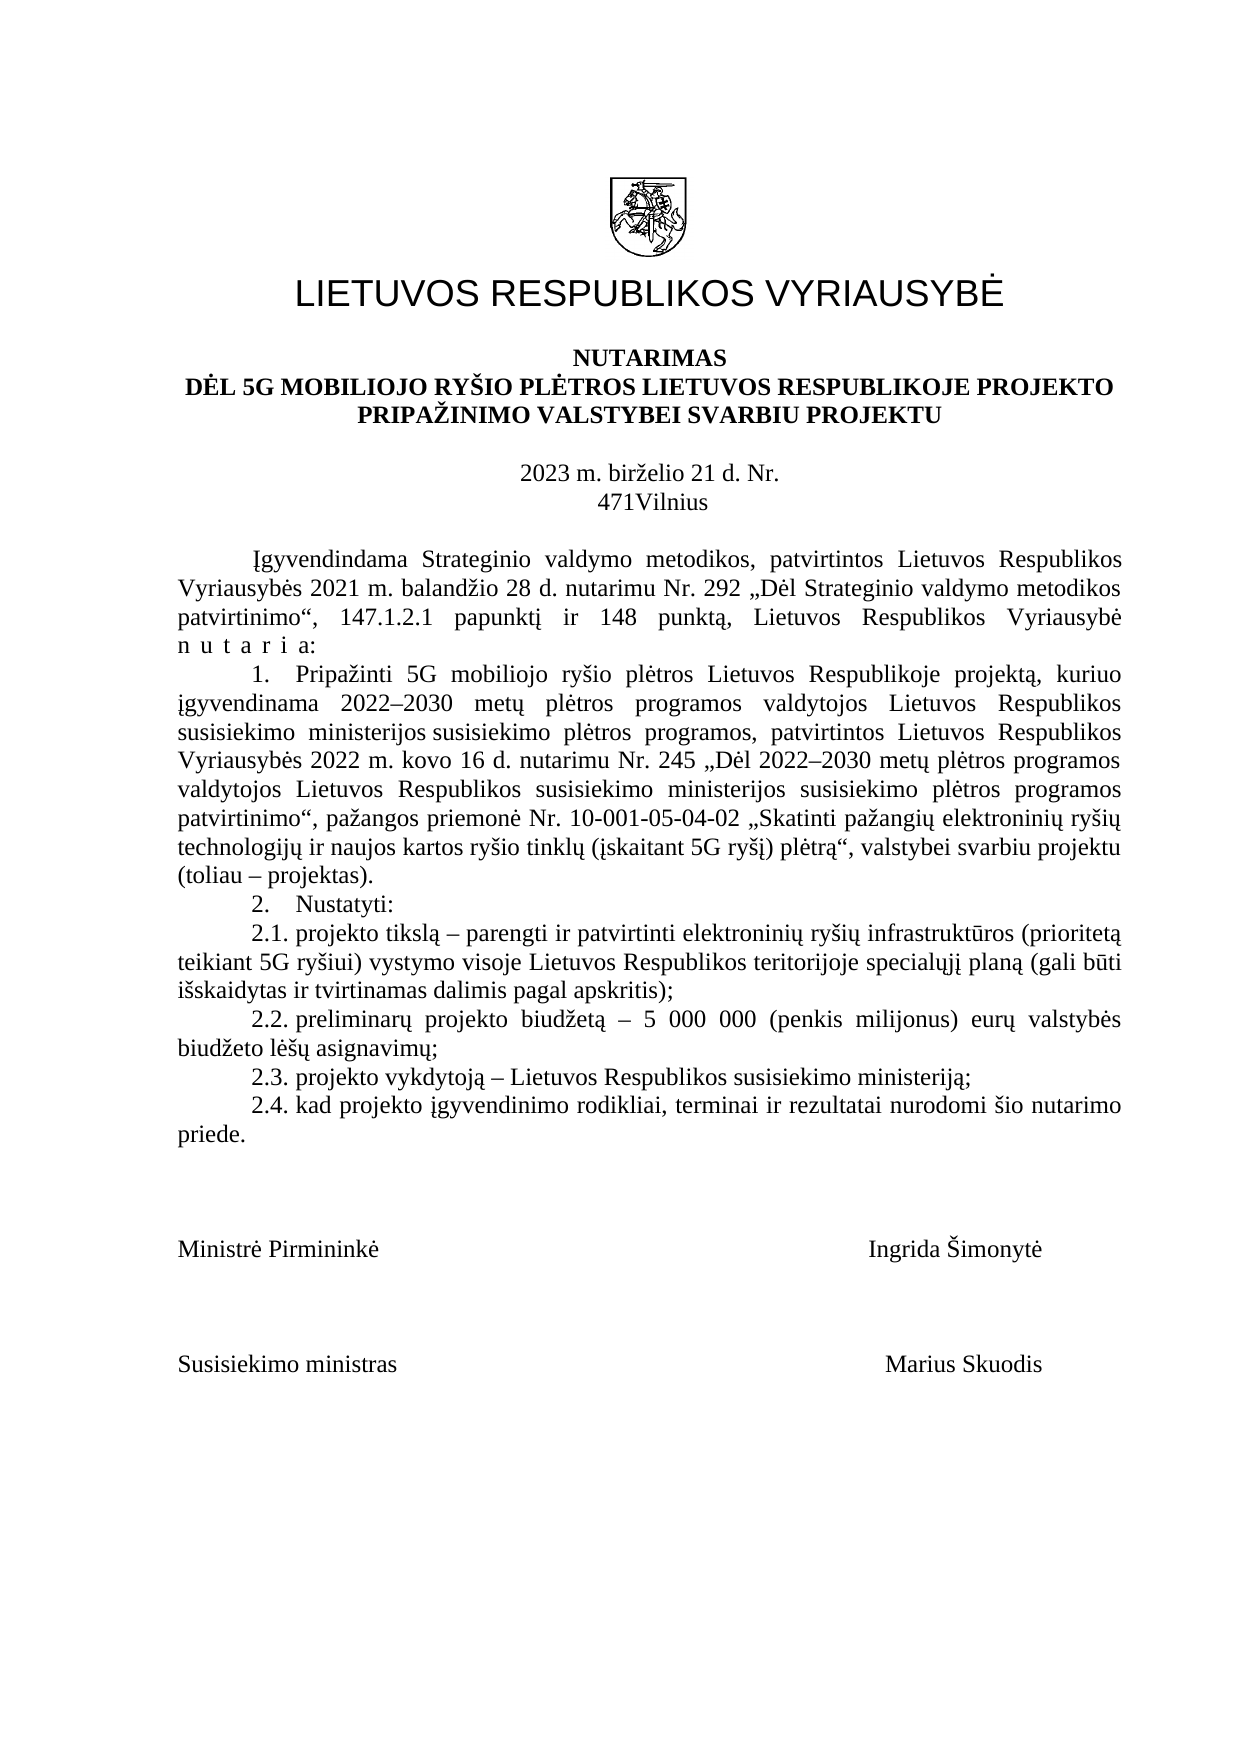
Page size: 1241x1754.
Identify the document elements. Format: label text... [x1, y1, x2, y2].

text nutarimas [177, 343, 1122, 372]
text Įgyvendindama Strateginio valdymo metodikos, patvirtintos Lietuvos Respublikos Vyriausybės 2021 m. balandžio 28 d. nutarimu Nr. 292 „Dėl Strateginio valdymo metodikos patvirtinimo“, 147.1.2.1 papunktį ir 148 punktą, Lietuvos Respublikos Vyriausybė nutaria: [177, 544, 1122, 659]
text 2.2. preliminarų projekto biudžetą – 5 000 000 (penkis milijonus) eurų valstybės biudžeto lėšų asignavimų; [177, 1004, 1122, 1062]
text 2023 m. birželio 21 d. Nr. [177, 458, 1122, 487]
text 2. Nustatyti: [177, 889, 1122, 918]
text 1. Pripažinti 5G mobiliojo ryšio plėtros Lietuvos Respublikoje projektą, kuriuo įgyvendinama 2022–2030 metų plėtros programos valdytojos Lietuvos Respublikos susisiekimo ministerijos susisiekimo plėtros programos, patvirtintos Lietuvos Respublikos Vyriausybės 2022 m. kovo 16 d. nutarimu Nr. 245 „Dėl 2022–2030 metų plėtros programos valdytojos Lietuvos Respublikos susisiekimo ministerijos susisiekimo plėtros programos patvirtinimo“, pažangos priemonė Nr. 10-001-05-04-02 „Skatinti pažangių elektroninių ryšių technologijų ir naujos kartos ryšio tinklų (įskaitant 5G ryšį) plėtrą“, valstybei svarbiu projektu (toliau – projektas). [177, 659, 1122, 889]
text 2.4. kad projekto įgyvendinimo rodikliai, terminai ir rezultatai nurodomi šio nutarimo priede. [177, 1091, 1122, 1148]
text 471Vilnius [177, 487, 1122, 516]
text Susisiekimo ministras Marius Skuodis [177, 1349, 1122, 1378]
text Lietuvos Respublikos Vyriausybė [177, 271, 1122, 314]
text 2.3. projekto vykdytoją – Lietuvos Respublikos susisiekimo ministeriją; [251, 1062, 1122, 1091]
text 2.1. projekto tikslą – parengti ir patvirtinti elektroninių ryšių infrastruktūros (prioritetą teikiant 5G ryšiui) vystymo visoje Lietuvos Respublikos teritorijoje specialųjį planą (gali būti išskaidytas ir tvirtinamas dalimis pagal apskritis); [177, 918, 1122, 1004]
text Ministrė Pirmininkė Ingrida Šimonytė [177, 1234, 1122, 1263]
text DĖL 5G MOBILIOJO RYŠIO PLĖTROS LIETUVOS RESPUBLIKOJE PROJEKTO PRIPAŽINIMO VALSTYBEI SVARBIU PROJEKTU [177, 372, 1122, 429]
